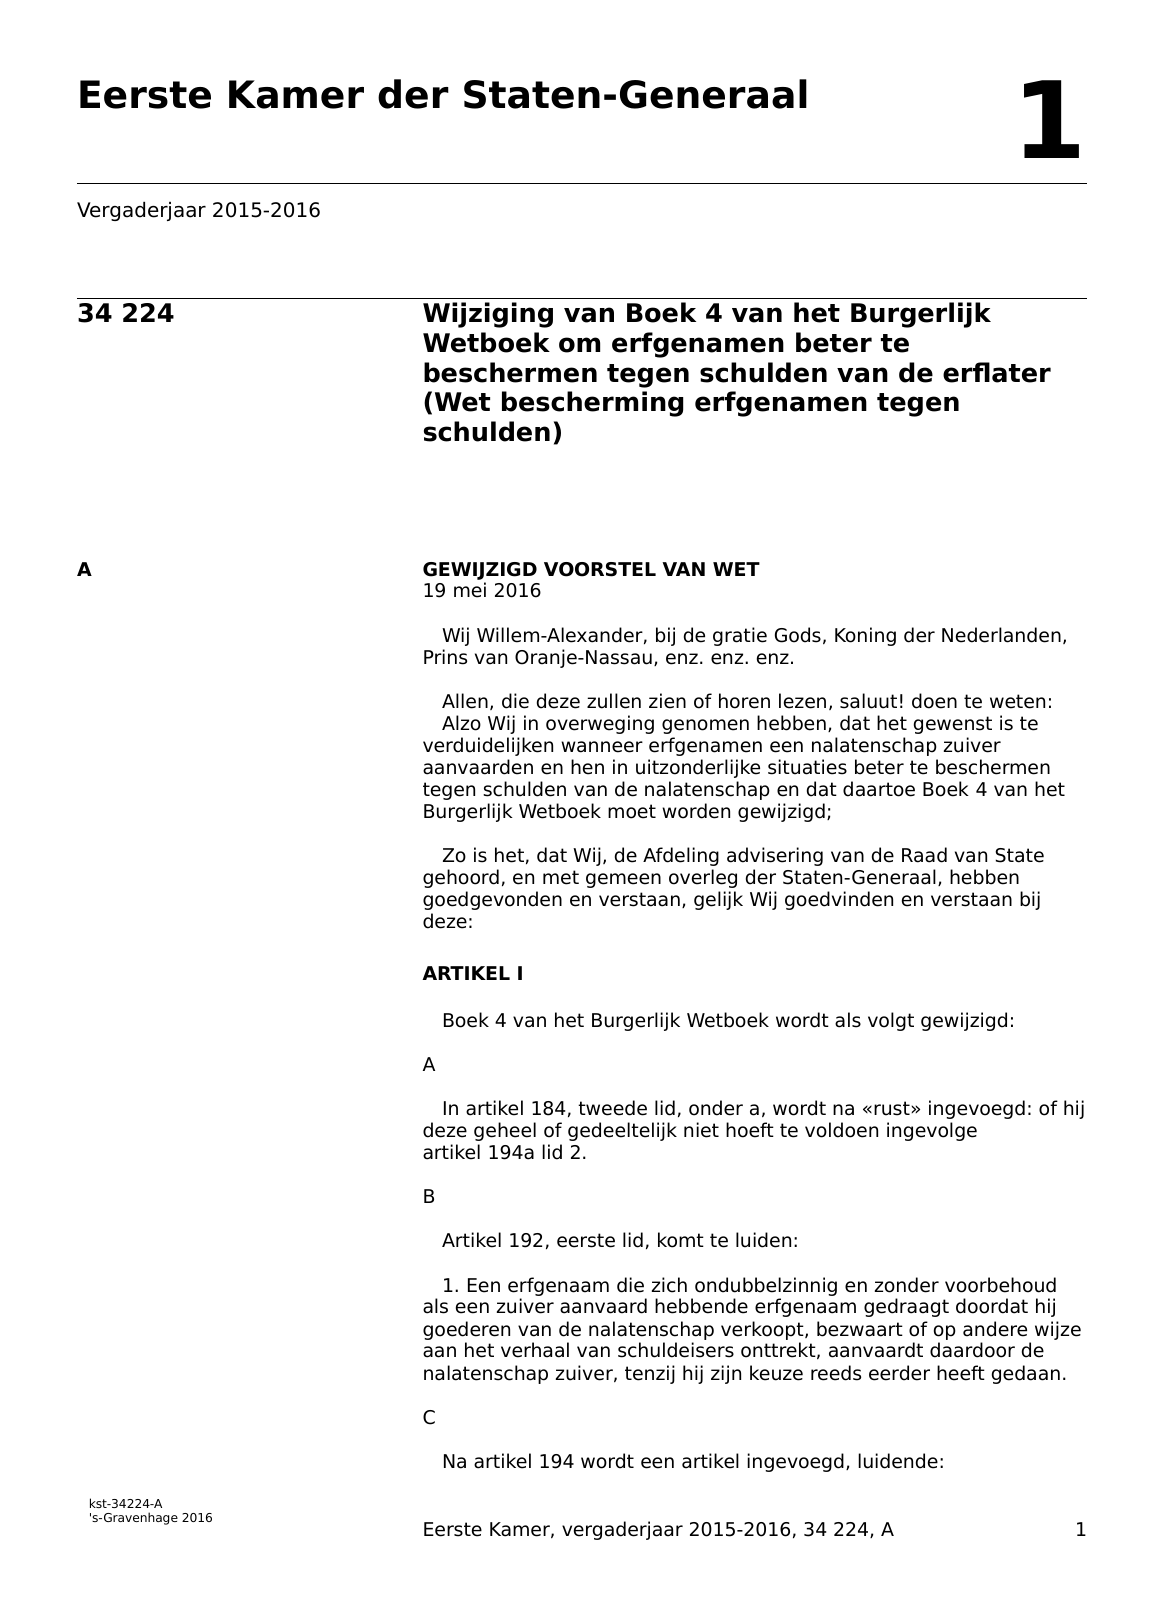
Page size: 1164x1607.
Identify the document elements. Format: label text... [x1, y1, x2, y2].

text Boek 4 van het Burgerlijk Wetboek wordt als volgt gewijzigd: [422, 1010, 1087, 1032]
text 's-Gravenhage 2016 [88, 1511, 323, 1525]
text 1. Een erfgenaam die zich ondubbelzinnig en zonder voorbehoud als een zuiver aanvaard hebbende erfgenaam gedraagt doordat hij goederen van de nalatenschap verkoopt, bezwaart of op andere wijze aan het verhaal van schuldeisers onttrekt, aanvaardt daardoor de nalatenschap zuiver, tenzij hij zijn keuze reeds eerder heeft gedaan. [422, 1274, 1087, 1384]
text In artikel 184, tweede lid, onder a, wordt na «rust» ingevoegd: of hij deze geheel of gedeeltelijk niet hoeft te voldoen ingevolge artikel 194a lid 2. [422, 1098, 1087, 1164]
text Artikel 192, eerste lid, komt te luiden: [422, 1230, 1087, 1252]
subtitle 34 224 Wijziging van Boek 4 van het Burgerlijk Wetboek om erfgenamen beter te beschermen tegen schulden van de erflater (Wet bescherming erfgenamen tegen schulden) [77, 299, 1087, 447]
text A [422, 1054, 1087, 1076]
text Zo is het, dat Wij, de Afdeling advisering van de Raad van State gehoord, en met gemeen overleg der Staten-Generaal, hebben goedgevonden en verstaan, gelijk Wij goedvinden en verstaan bij deze: [422, 845, 1087, 933]
table_cell Vergaderjaar 2015-2016 [77, 184, 1087, 298]
table_header 1 [886, 59, 1087, 183]
subtitle A GEWIJZIGD VOORSTEL VAN WET [77, 558, 1087, 580]
text 19 mei 2016 [422, 580, 1087, 602]
text Na artikel 194 wordt een artikel ingevoegd, luidende: [422, 1451, 1087, 1473]
text Alzo Wij in overweging genomen hebben, dat het gewenst is te verduidelijken wanneer erfgenamen een nalatenschap zuiver aanvaarden en hen in uitzonderlijke situaties beter te beschermen tegen schulden van de nalatenschap en dat daartoe Boek 4 van het Burgerlijk Wetboek moet worden gewijzigd; [422, 713, 1087, 823]
text Allen, die deze zullen zien of horen lezen, saluut! doen te weten: [422, 691, 1087, 713]
table_header Eerste Kamer der Staten-Generaal [77, 59, 886, 183]
text Wij Willem-Alexander, bij de gratie Gods, Koning der Nederlanden, Prins van Oranje-Nassau, enz. enz. enz. [422, 624, 1087, 668]
text C [422, 1407, 1087, 1428]
subtitle ARTIKEL I [422, 963, 1087, 985]
text kst-34224-A [88, 1497, 323, 1511]
text B [422, 1186, 1087, 1208]
